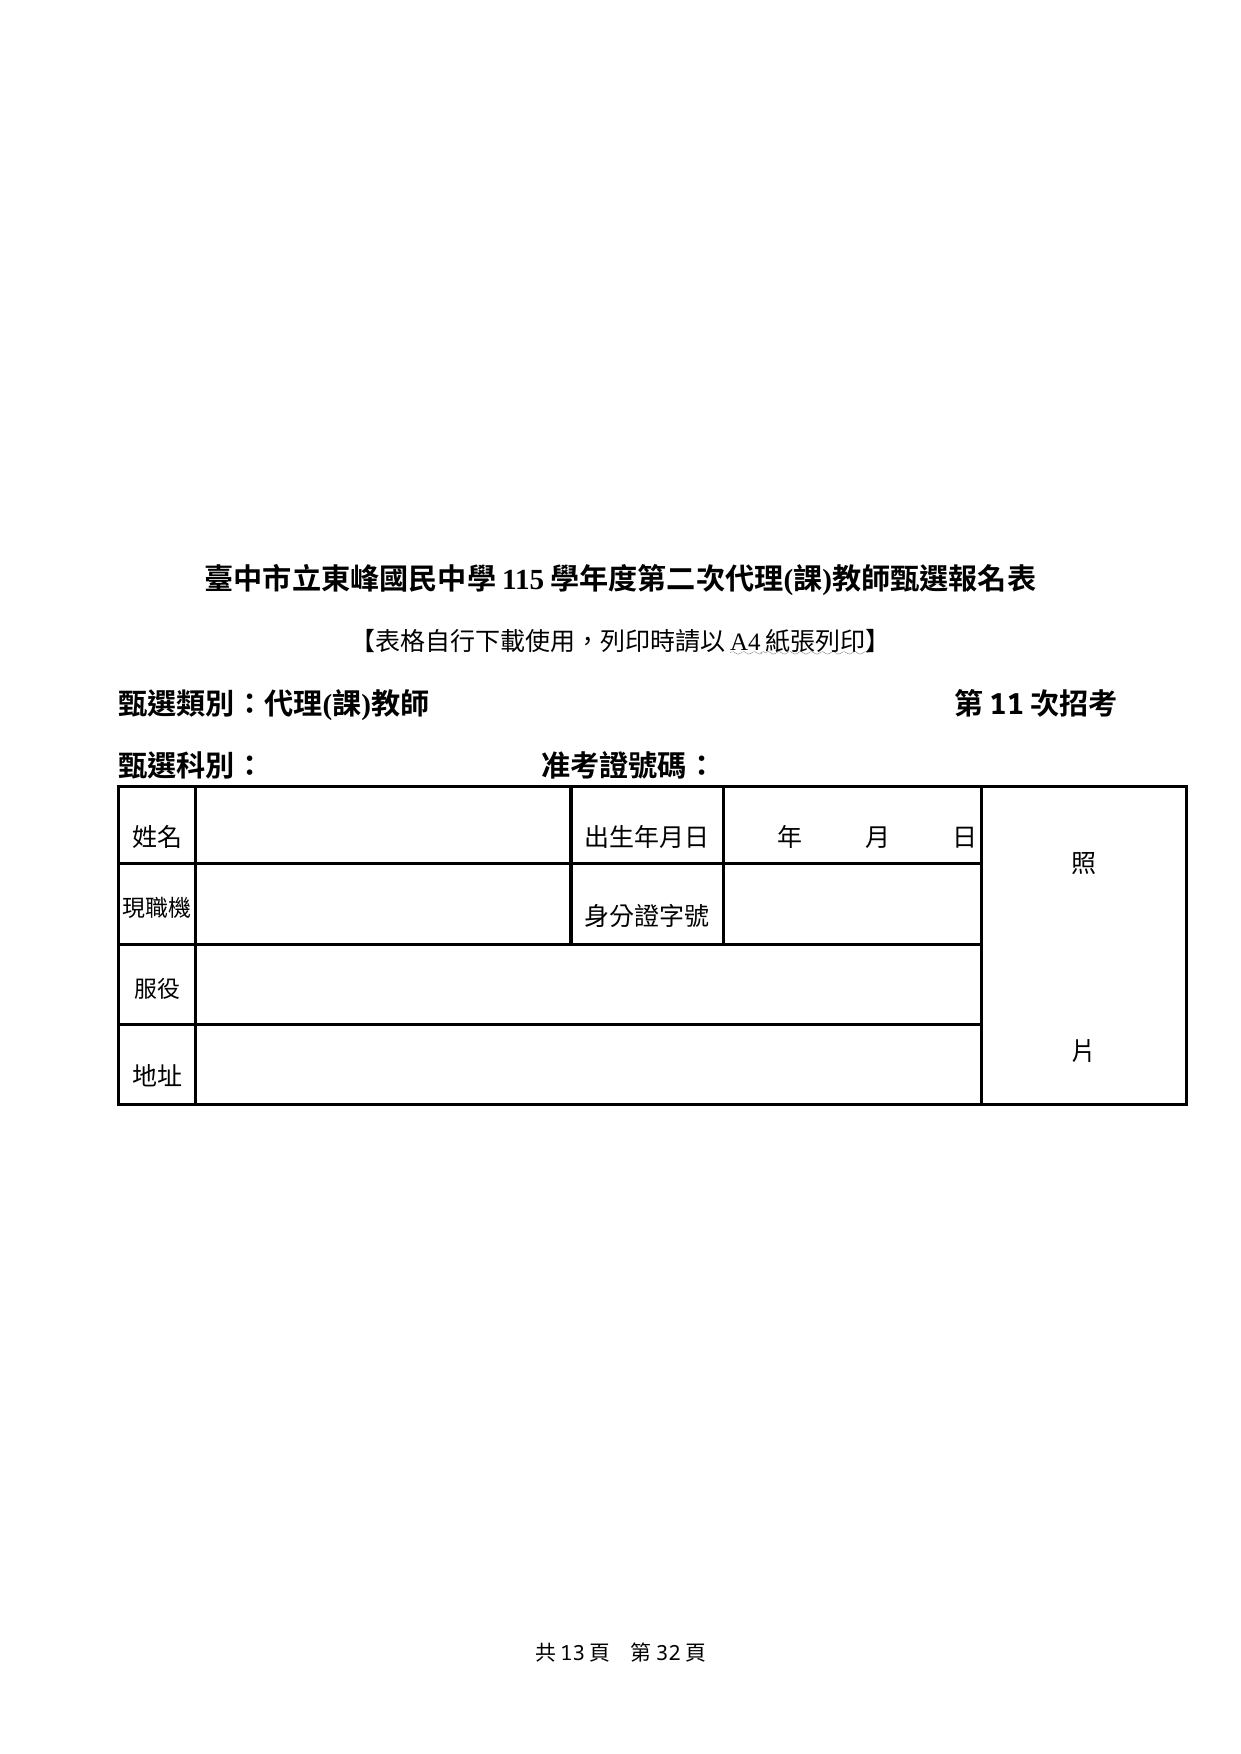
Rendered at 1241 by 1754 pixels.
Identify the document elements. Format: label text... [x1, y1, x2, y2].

table_cell [197, 865, 569, 942]
table_cell 服役 情形 [120, 946, 194, 1023]
table_header [197, 788, 569, 862]
table_header 出生年月日 [573, 788, 722, 862]
table_cell 現職機關學校 [120, 865, 194, 942]
text 甄選類別：代理(課)教師 第11次招考 [118, 660, 1122, 722]
table_cell 地址 [120, 1026, 194, 1103]
table_cell 身分證字號 [573, 865, 722, 942]
table_header 照 片 [983, 788, 1185, 1103]
table_cell [725, 865, 980, 942]
text 甄選科別： 准考證號碼： [118, 722, 1122, 785]
table_header 姓名 [120, 788, 194, 862]
table_header 年 月 日 [725, 788, 980, 862]
text 臺中市立東峰國民中學115學年度第二次代理(課)教師甄選報名表 [118, 535, 1122, 597]
table_cell □免役 □役畢 □服役中 [197, 946, 980, 1023]
text 【表格自行下載使用，列印時請以A4紙張列印】 [118, 597, 1122, 660]
table_cell [197, 1026, 980, 1103]
